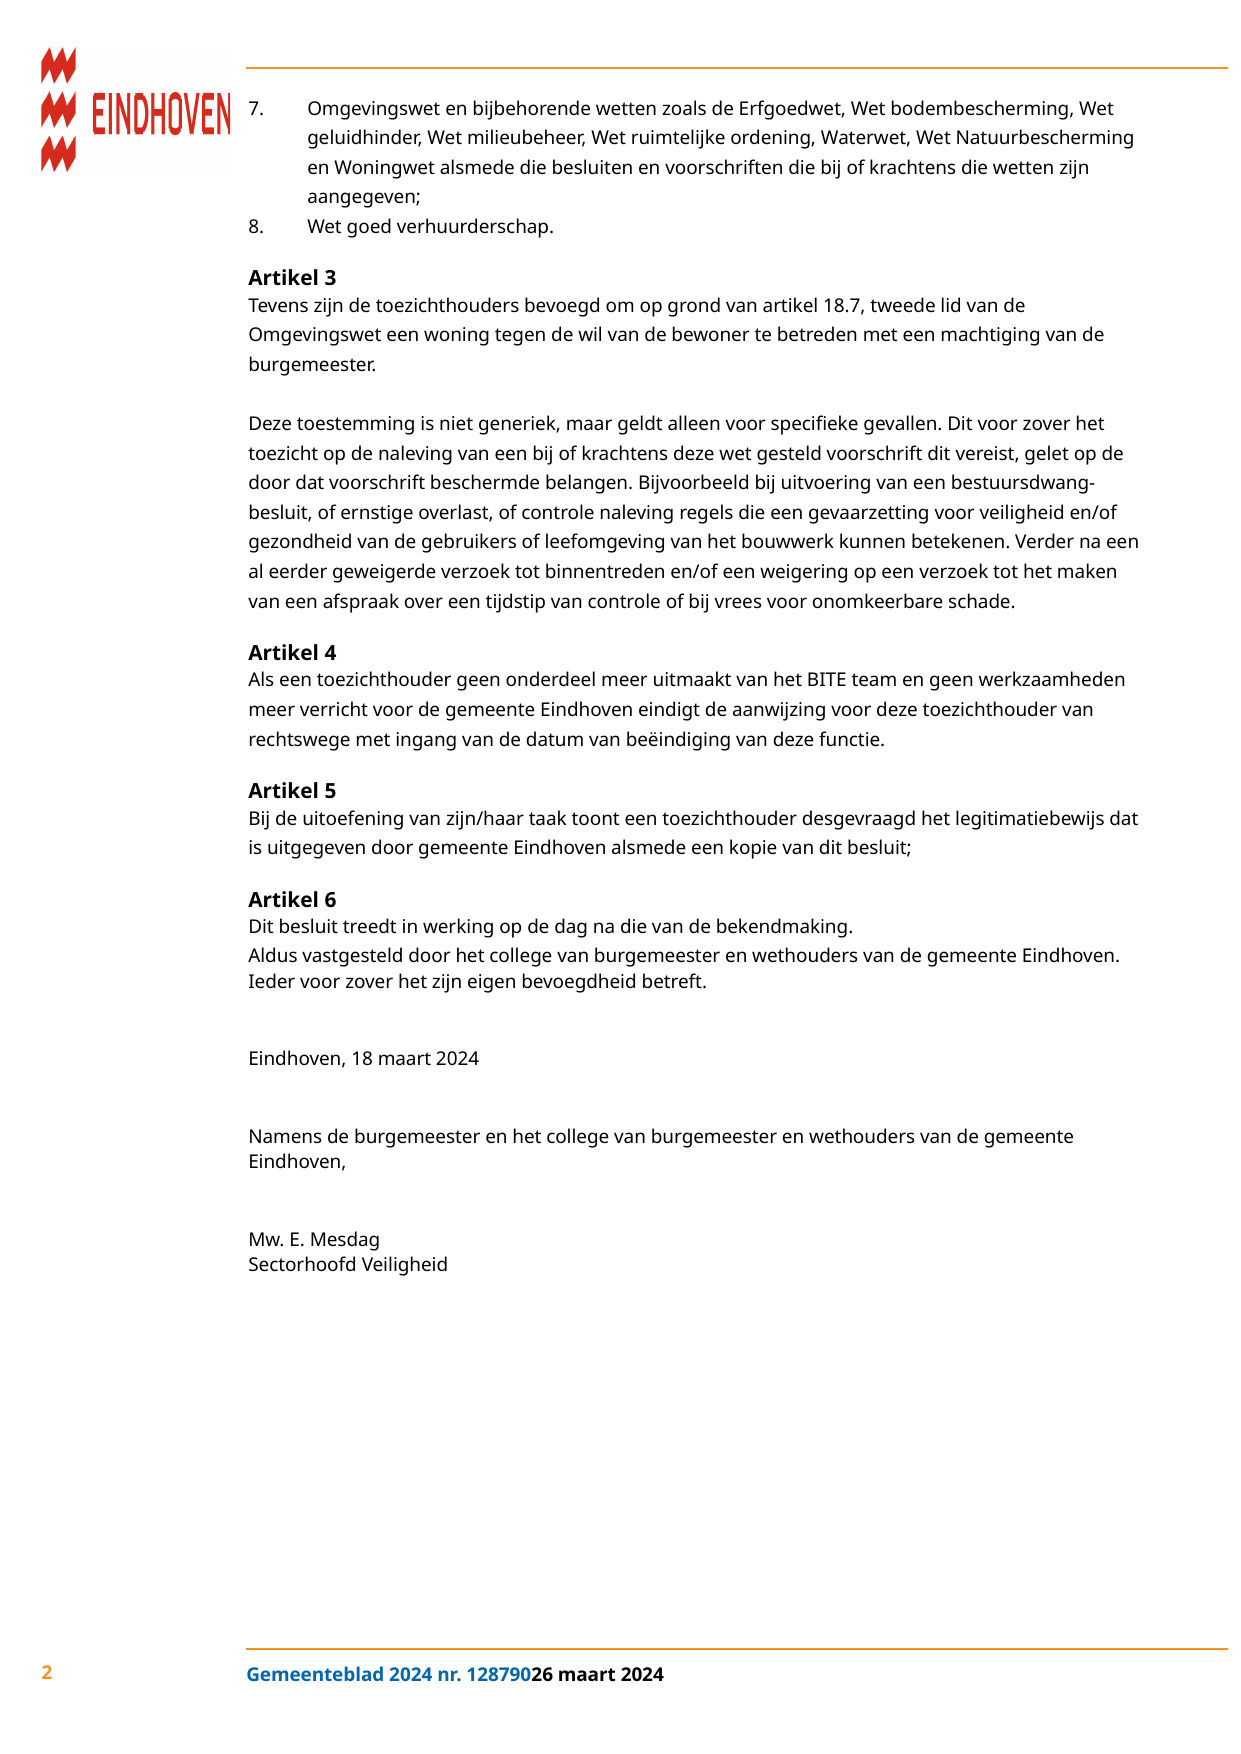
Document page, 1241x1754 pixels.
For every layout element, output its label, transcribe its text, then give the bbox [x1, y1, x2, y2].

text Tevens zijn de toezichthouders bevoegd om op grond van artikel 18.7, tweede lid van de Omgevingswet een woning tegen de wil van de bewoner te betreden met een machtiging van de burgemeester. [248, 292, 1152, 377]
text Artikel 4 [248, 638, 1152, 667]
text Bij de uitoefening van zijn/haar taak toont een toezichthouder desgevraagd het legitimatiebewijs dat is uitgegeven door gemeente Eindhoven alsmede een kopie van dit besluit; [248, 805, 1152, 860]
text Artikel 5 [248, 776, 1152, 805]
text Namens de burgemeester en het college van burgemeester en wethouders van de gemeente Eindhoven, [248, 1123, 1152, 1174]
list Wet goed verhuurderschap. [248, 213, 1152, 239]
text Artikel 6 [248, 885, 1152, 913]
text Ieder voor zover het zijn eigen bevoegdheid betreft. [248, 968, 1152, 994]
text Eindhoven, 18 maart 2024 [248, 1046, 1152, 1071]
text Artikel 3 [248, 263, 1152, 292]
text Aldus vastgesteld door het college van burgemeester en wethouders van de gemeente Eindhoven. [248, 943, 1152, 968]
text Mw. E. Mesdag [248, 1226, 1152, 1251]
list Omgevingswet en bijbehorende wetten zoals de Erfgoedwet, Wet bodembescherming, Wet geluidhinder, Wet milieubeheer, Wet ruimtelijke ordening, Waterwet, Wet Natuurbescherming en Woningwet alsmede die besluiten en voorschriften die bij of krachtens die wetten zijn aangegeven; [248, 95, 1152, 209]
text Deze toestemming is niet generiek, maar geldt alleen voor specifieke gevallen. Dit voor zover het toezicht op de naleving van een bij of krachtens deze wet gesteld voorschrift dit vereist, gelet op de door dat voorschrift beschermde belangen. Bijvoorbeeld bij uitvoering van een bestuursdwang- besluit, of ernstige overlast, of controle naleving regels die een gevaarzetting voor veiligheid en/of gezondheid van de gebruikers of leefomgeving van het bouwwerk kunnen betekenen. Verder na een al eerder geweigerde verzoek tot binnentreden en/of een weigering op een verzoek tot het maken van een afspraak over een tijdstip van controle of bij vrees voor onomkeerbare schade. [248, 410, 1152, 613]
text Sectorhoofd Veiligheid [248, 1251, 1152, 1277]
text Dit besluit treedt in werking op de dag na die van de bekendmaking. [248, 913, 1152, 939]
picture [41, 47, 231, 172]
text Als een toezichthouder geen onderdeel meer uitmaakt van het BITE team en geen werkzaamheden meer verricht voor de gemeente Eindhoven eindigt de aanwijzing voor deze toezichthouder van rechtswege met ingang van de datum van beëindiging van deze functie. [248, 667, 1152, 752]
